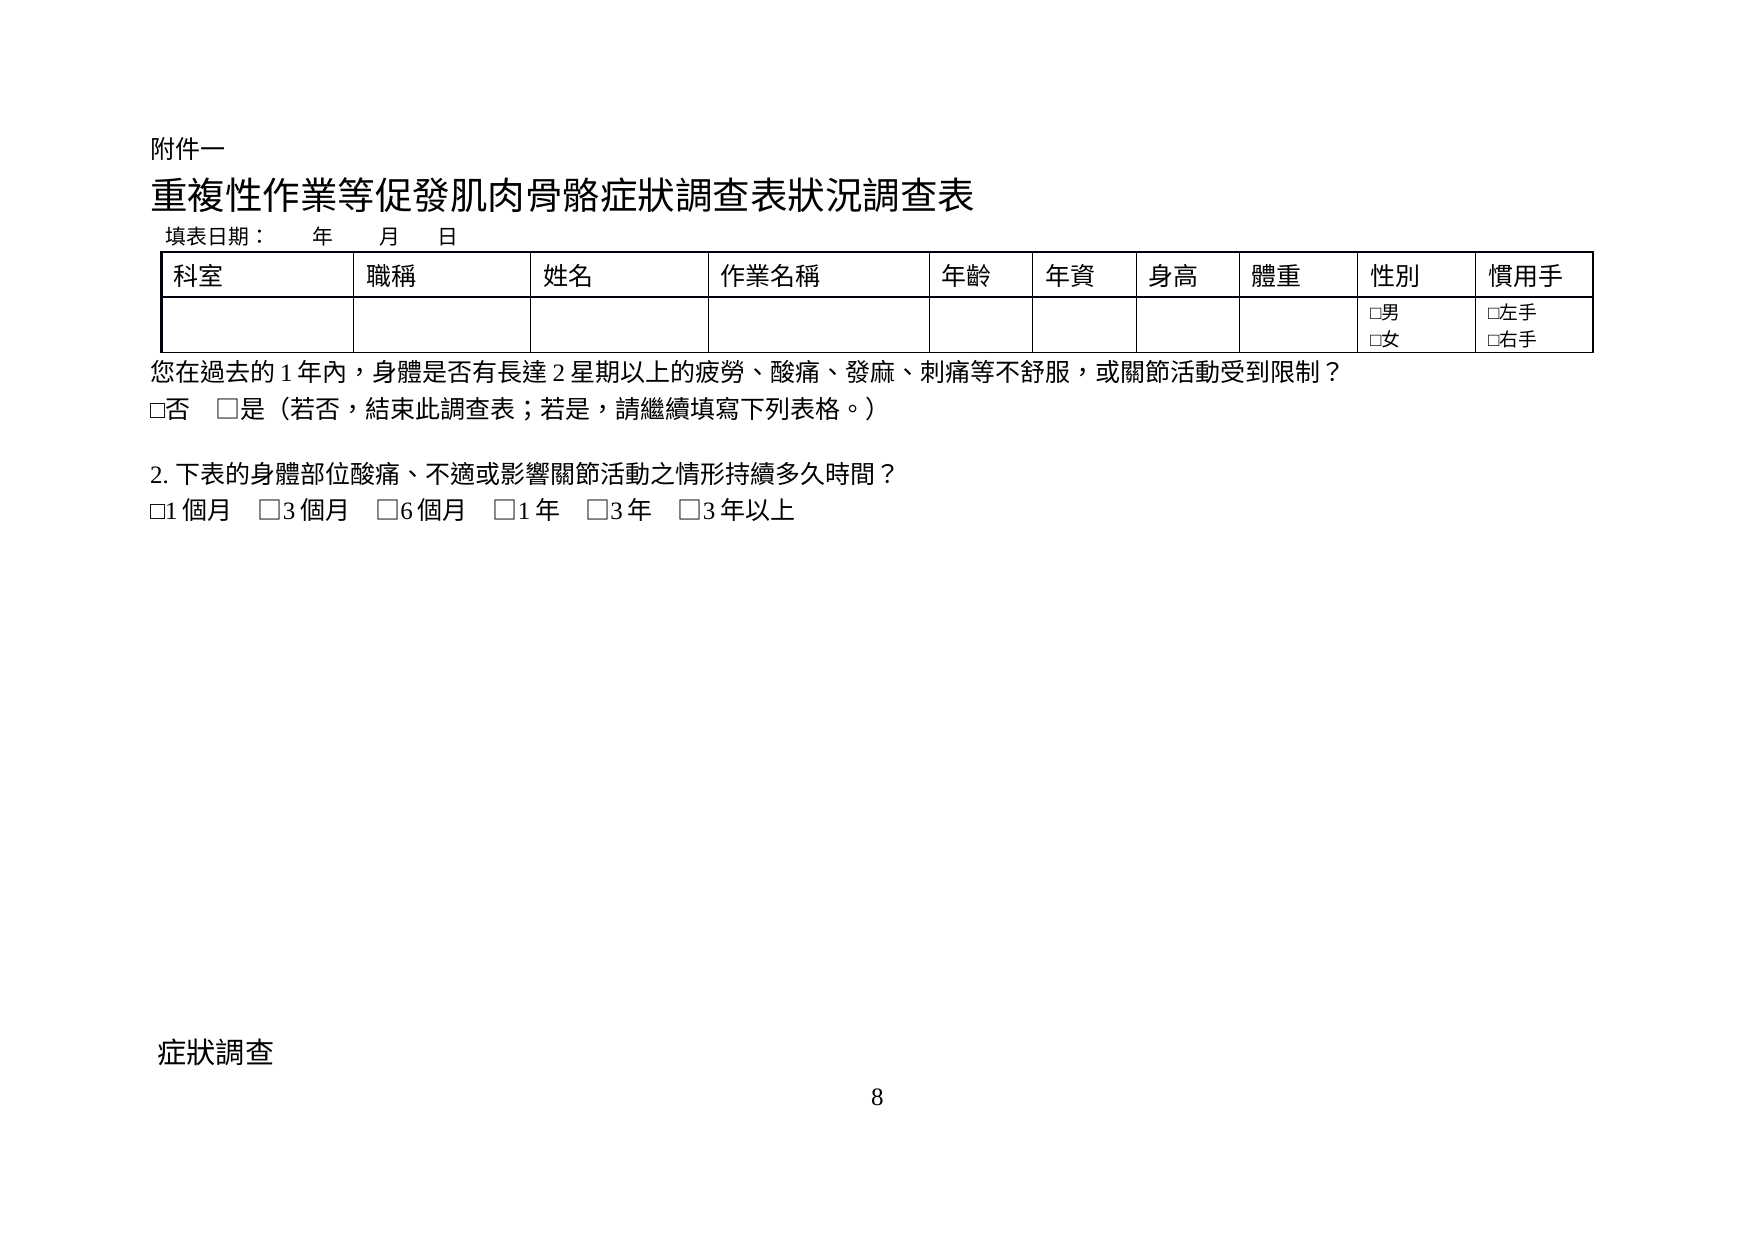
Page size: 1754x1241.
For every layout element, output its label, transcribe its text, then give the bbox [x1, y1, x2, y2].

table_header 職稱 [354, 253, 530, 296]
table_header 體重 [1240, 253, 1357, 296]
table_cell [531, 298, 708, 352]
table_cell [930, 298, 1032, 352]
table_cell □左手 □右手 [1476, 298, 1592, 352]
text 2. 下表的身體部位酸痛、不適或影響關節活動之情形持續多久時間？ [150, 454, 1604, 490]
table_header 慣用手 [1476, 253, 1592, 296]
text 重複性作業等促發肌肉骨骼症狀調查表狀況調查表 [150, 166, 1604, 220]
table_header 年齡 [930, 253, 1032, 296]
table_header 姓名 [531, 253, 708, 296]
table_cell [1240, 298, 1357, 352]
table_header 科室 [163, 253, 353, 296]
table_cell [709, 298, 929, 352]
table_header 性別 [1358, 253, 1475, 296]
text □否 □是（若否，結束此調查表；若是，請繼續填寫下列表格。） [150, 389, 1604, 425]
text □1個月 □3個月 □6個月 □1年 □3年 □3年以上 [150, 490, 1604, 527]
table_cell [1033, 298, 1136, 352]
text 症狀調查 [150, 1030, 1604, 1072]
text 填表日期： 年 月 日 [150, 220, 1604, 251]
table_cell [163, 298, 353, 352]
table_header 身高 [1137, 253, 1239, 296]
text 您在過去的1年內，身體是否有長達2星期以上的疲勞、酸痛、發麻、刺痛等不舒服，或關節活動受到限制？ [150, 353, 1604, 389]
text 附件一 [150, 130, 1604, 166]
table_header 作業名稱 [709, 253, 929, 296]
table_cell [354, 298, 530, 352]
table_cell □男 □女 [1358, 298, 1475, 352]
table_header 年資 [1033, 253, 1136, 296]
table_cell [1137, 298, 1239, 352]
